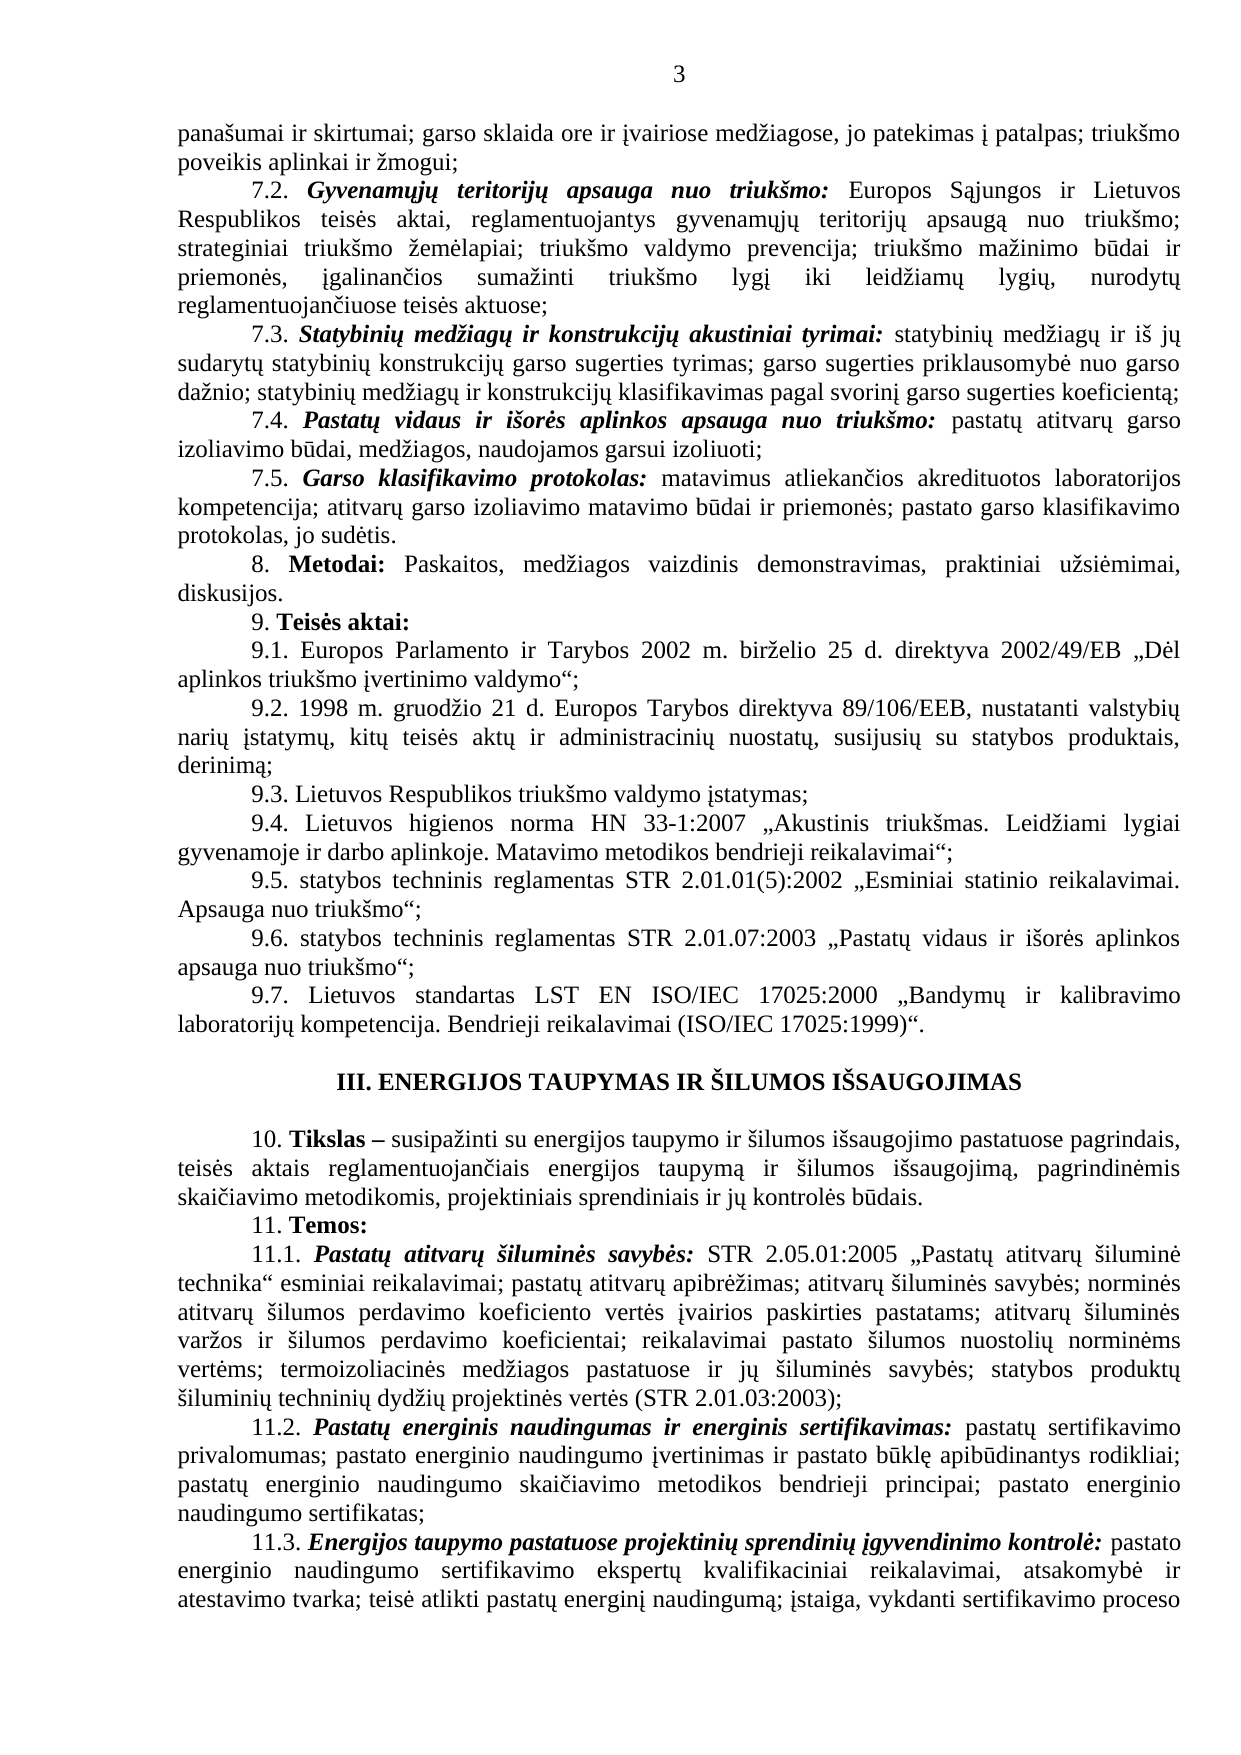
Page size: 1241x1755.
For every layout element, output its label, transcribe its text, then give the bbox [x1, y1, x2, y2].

text 9.6. statybos techninis reglamentas STR 2.01.07:2003 „Pastatų vidaus ir išorės aplinkos apsauga nuo triukšmo“; [177, 923, 1181, 981]
text 9.7. Lietuvos standartas LST EN ISO/IEC 17025:2000 „Bandymų ir kalibravimo laboratorijų kompetencija. Bendrieji reikalavimai (ISO/IEC 17025:1999)“. [177, 981, 1181, 1038]
text 11. Temos: [177, 1211, 1181, 1239]
text 7.2. Gyvenamųjų teritorijų apsauga nuo triukšmo: Europos Sąjungos ir Lietuvos Respublikos teisės aktai, reglamentuojantys gyvenamųjų teritorijų apsaugą nuo triukšmo; strateginiai triukšmo žemėlapiai; triukšmo valdymo prevencija; triukšmo mažinimo būdai ir priemonės, įgalinančios sumažinti triukšmo lygį iki leidžiamų lygių, nurodytų reglamentuojančiuose teisės aktuose; [177, 176, 1181, 319]
text 7.4. Pastatų vidaus ir išorės aplinkos apsauga nuo triukšmo: pastatų atitvarų garso izoliavimo būdai, medžiagos, naudojamos garsui izoliuoti; [177, 406, 1181, 463]
text 9.3. Lietuvos Respublikos triukšmo valdymo įstatymas; [177, 779, 1181, 808]
text 10. Tikslas – susipažinti su energijos taupymo ir šilumos išsaugojimo pastatuose pagrindais, teisės aktais reglamentuojančiais energijos taupymą ir šilumos išsaugojimą, pagrindinėmis skaičiavimo metodikomis, projektiniais sprendiniais ir jų kontrolės būdais. [177, 1124, 1181, 1211]
text 11.1. Pastatų atitvarų šiluminės savybės: STR 2.05.01:2005 „Pastatų atitvarų šiluminė technika“ esminiai reikalavimai; pastatų atitvarų apibrėžimas; atitvarų šiluminės savybės; norminės atitvarų šilumos perdavimo koeficiento vertės įvairios paskirties pastatams; atitvarų šiluminės varžos ir šilumos perdavimo koeficientai; reikalavimai pastato šilumos nuostolių norminėms vertėms; termoizoliacinės medžiagos pastatuose ir jų šiluminės savybės; statybos produktų šiluminių techninių dydžių projektinės vertės (STR 2.01.03:2003); [177, 1239, 1181, 1412]
text 7.5. Garso klasifikavimo protokolas: matavimus atliekančios akredituotos laboratorijos kompetencija; atitvarų garso izoliavimo matavimo būdai ir priemonės; pastato garso klasifikavimo protokolas, jo sudėtis. [177, 463, 1181, 549]
text III. ENERGIJOS TAUPYMAS IR ŠILUMOS IŠSAUGOJIMAS [177, 1067, 1181, 1096]
text 9.5. statybos techninis reglamentas STR 2.01.01(5):2002 „Esminiai statinio reikalavimai. Apsauga nuo triukšmo“; [177, 866, 1181, 923]
text 9.1. Europos Parlamento ir Tarybos 2002 m. birželio 25 d. direktyva 2002/49/EB „Dėl aplinkos triukšmo įvertinimo valdymo“; [177, 636, 1181, 693]
text panašumai ir skirtumai; garso sklaida ore ir įvairiose medžiagose, jo patekimas į patalpas; triukšmo poveikis aplinkai ir žmogui; [177, 118, 1181, 176]
text 9.4. Lietuvos higienos norma HN 33-1:2007 „Akustinis triukšmas. Leidžiami lygiai gyvenamoje ir darbo aplinkoje. Matavimo metodikos bendrieji reikalavimai“; [177, 808, 1181, 866]
text 11.3. Energijos taupymo pastatuose projektinių sprendinių įgyvendinimo kontrolė: pastato energinio naudingumo sertifikavimo ekspertų kvalifikaciniai reikalavimai, atsakomybė ir atestavimo tvarka; teisė atlikti pastatų energinį naudingumą; įstaiga, vykdanti sertifikavimo proceso [177, 1527, 1181, 1613]
text 7.3. Statybinių medžiagų ir konstrukcijų akustiniai tyrimai: statybinių medžiagų ir iš jų sudarytų statybinių konstrukcijų garso sugerties tyrimas; garso sugerties priklausomybė nuo garso dažnio; statybinių medžiagų ir konstrukcijų klasifikavimas pagal svorinį garso sugerties koeficientą; [177, 319, 1181, 406]
text 9. Teisės aktai: [177, 607, 1181, 636]
text 8. Metodai: Paskaitos, medžiagos vaizdinis demonstravimas, praktiniai užsiėmimai, diskusijos. [177, 549, 1181, 607]
text 9.2. 1998 m. gruodžio 21 d. Europos Tarybos direktyva 89/106/EEB, nustatanti valstybių narių įstatymų, kitų teisės aktų ir administracinių nuostatų, susijusių su statybos produktais, derinimą; [177, 693, 1181, 779]
text 11.2. Pastatų energinis naudingumas ir energinis sertifikavimas: pastatų sertifikavimo privalomumas; pastato energinio naudingumo įvertinimas ir pastato būklę apibūdinantys rodikliai; pastatų energinio naudingumo skaičiavimo metodikos bendrieji principai; pastato energinio naudingumo sertifikatas; [177, 1412, 1181, 1527]
